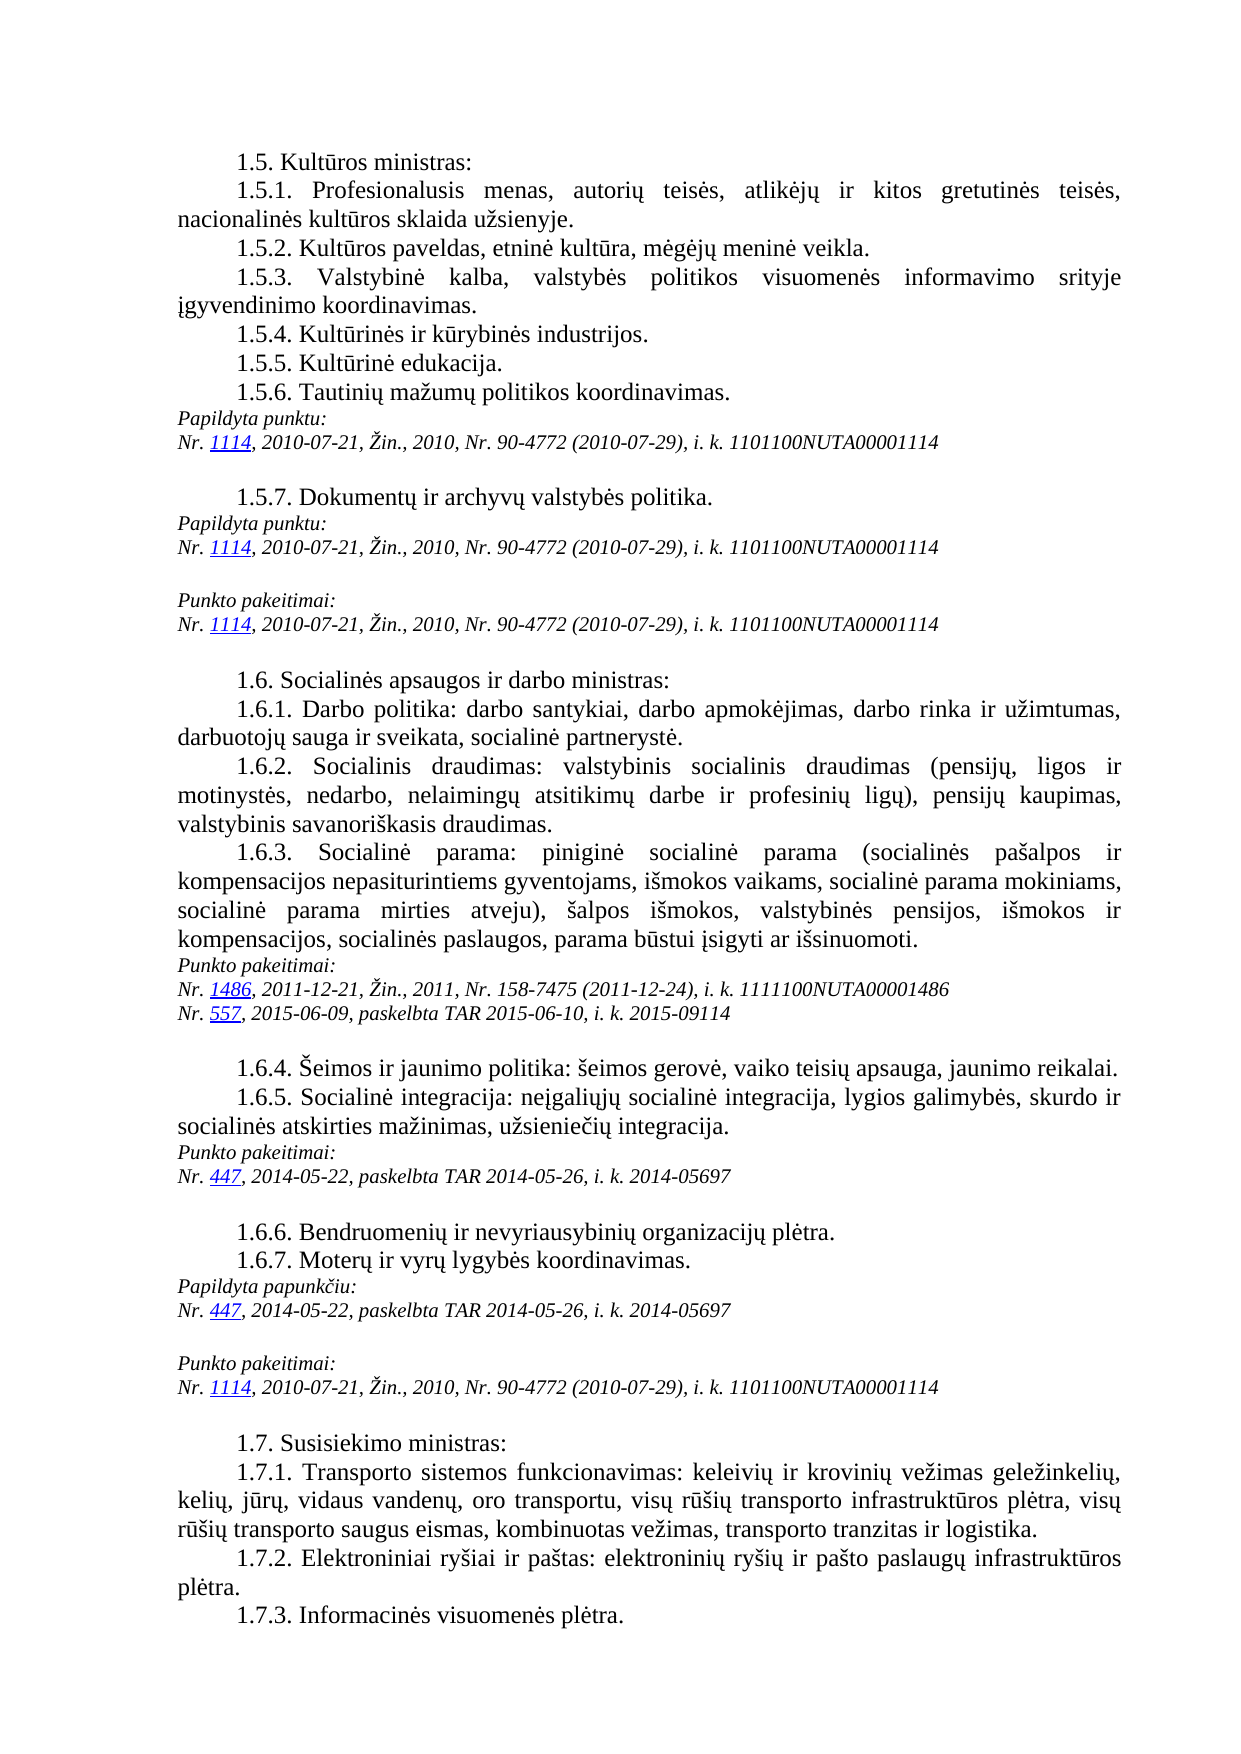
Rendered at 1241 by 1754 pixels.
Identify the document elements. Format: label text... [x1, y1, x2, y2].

text Punkto pakeitimai: [177, 1140, 1122, 1164]
text Nr. 447, 2014-05-22, paskelbta TAR 2014-05-26, i. k. 2014-05697 [177, 1164, 1122, 1188]
text 1.7.2. Elektroniniai ryšiai ir paštas: elektroninių ryšių ir pašto paslaugų infrastruktūros plėtra. [177, 1543, 1122, 1600]
text 1.5.4. Kultūrinės ir kūrybinės industrijos. [177, 319, 1122, 348]
text Punkto pakeitimai: [177, 1351, 1122, 1375]
text Nr. 1114, 2010-07-21, Žin., 2010, Nr. 90-4772 (2010-07-29), i. k. 1101100NUTA00001114 [177, 1375, 1122, 1399]
text Nr. 1114, 2010-07-21, Žin., 2010, Nr. 90-4772 (2010-07-29), i. k. 1101100NUTA00001114 [177, 430, 1122, 454]
text Nr. 1114, 2010-07-21, Žin., 2010, Nr. 90-4772 (2010-07-29), i. k. 1101100NUTA00001114 [177, 612, 1122, 636]
text Papildyta punktu: [177, 511, 1122, 535]
text 1.5.6. Tautinių mažumų politikos koordinavimas. [177, 377, 1122, 406]
text 1.6. Socialinės apsaugos ir darbo ministras: [177, 665, 1122, 694]
text Nr. 447, 2014-05-22, paskelbta TAR 2014-05-26, i. k. 2014-05697 [177, 1298, 1122, 1322]
text 1.6.4. Šeimos ir jaunimo politika: šeimos gerovė, vaiko teisių apsauga, jaunimo reikalai. [177, 1053, 1122, 1082]
text 1.6.5. Socialinė integracija: neįgaliųjų socialinė integracija, lygios galimybės, skurdo ir socialinės atskirties mažinimas, užsieniečių integracija. [177, 1082, 1122, 1140]
text 1.5.2. Kultūros paveldas, etninė kultūra, mėgėjų meninė veikla. [177, 233, 1122, 262]
text Nr. 1114, 2010-07-21, Žin., 2010, Nr. 90-4772 (2010-07-29), i. k. 1101100NUTA00001114 [177, 535, 1122, 559]
text 1.7. Susisiekimo ministras: [177, 1428, 1122, 1457]
text Nr. 557, 2015-06-09, paskelbta TAR 2015-06-10, i. k. 2015-09114 [177, 1001, 1122, 1025]
text 1.5. Kultūros ministras: [177, 147, 1122, 176]
text Punkto pakeitimai: [177, 952, 1122, 977]
text 1.5.3. Valstybinė kalba, valstybės politikos visuomenės informavimo srityje įgyvendinimo koordinavimas. [177, 262, 1122, 319]
text 1.6.7. Moterų ir vyrų lygybės koordinavimas. [177, 1245, 1122, 1274]
text 1.5.7. Dokumentų ir archyvų valstybės politika. [177, 482, 1122, 511]
text 1.6.2. Socialinis draudimas: valstybinis socialinis draudimas (pensijų, ligos ir motinystės, nedarbo, nelaimingų atsitikimų darbe ir profesinių ligų), pensijų kaupimas, valstybinis savanoriškasis draudimas. [177, 751, 1122, 837]
text 1.6.1. Darbo politika: darbo santykiai, darbo apmokėjimas, darbo rinka ir užimtumas, darbuotojų sauga ir sveikata, socialinė partnerystė. [177, 694, 1122, 751]
text 1.5.5. Kultūrinė edukacija. [177, 348, 1122, 377]
text Nr. 1486, 2011-12-21, Žin., 2011, Nr. 158-7475 (2011-12-24), i. k. 1111100NUTA00001486 [177, 977, 1122, 1001]
text 1.7.3. Informacinės visuomenės plėtra. [177, 1600, 1122, 1629]
text Punkto pakeitimai: [177, 588, 1122, 612]
text Papildyta papunkčiu: [177, 1274, 1122, 1298]
text 1.5.1. Profesionalusis menas, autorių teisės, atlikėjų ir kitos gretutinės teisės, nacionalinės kultūros sklaida užsienyje. [177, 176, 1122, 233]
text 1.6.6. Bendruomenių ir nevyriausybinių organizacijų plėtra. [177, 1217, 1122, 1245]
text Papildyta punktu: [177, 406, 1122, 430]
text 1.7.1. Transporto sistemos funkcionavimas: keleivių ir krovinių vežimas geležinkelių, kelių, jūrų, vidaus vandenų, oro transportu, visų rūšių transporto infrastruktūros plėtra, visų rūšių transporto saugus eismas, kombinuotas vežimas, transporto tranzitas ir logistika. [177, 1457, 1122, 1543]
text 1.6.3. Socialinė parama: piniginė socialinė parama (socialinės pašalpos ir kompensacijos nepasiturintiems gyventojams, išmokos vaikams, socialinė parama mokiniams, socialinė parama mirties atveju), šalpos išmokos, valstybinės pensijos, išmokos ir kompensacijos, socialinės paslaugos, parama būstui įsigyti ar išsinuomoti. [177, 837, 1122, 952]
